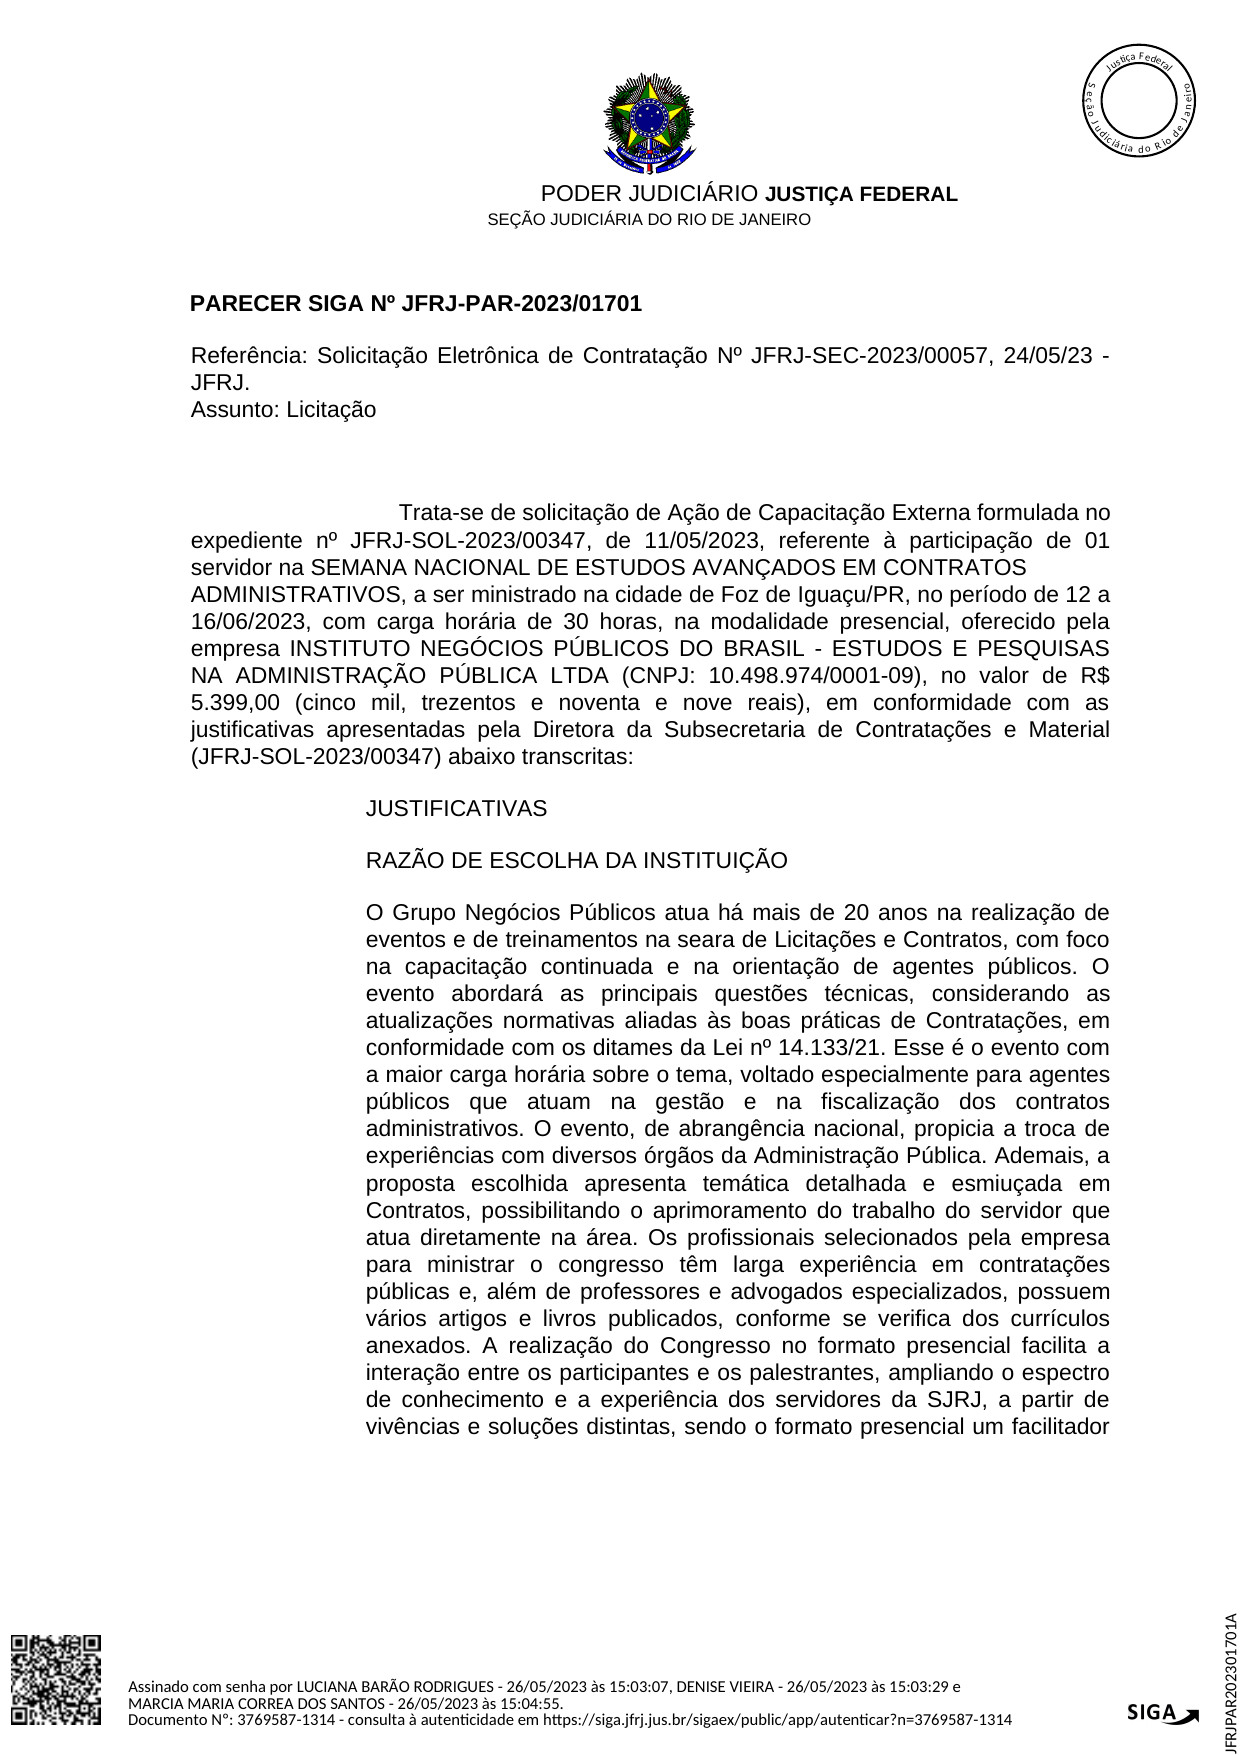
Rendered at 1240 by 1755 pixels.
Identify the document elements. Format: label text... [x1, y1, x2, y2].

text RAZÃO DE ESCOLHA DA INSTITUIÇÃO [366, 847, 1111, 873]
text expediente nº JFRJ-SOL-2023/00347, de 11/05/2023, referente à participação de 01 servidor na SEMANA NACIONAL DE ESTUDOS AVANÇADOS EM CONTRATOS [191, 527, 1111, 580]
text Assunto: Licitação [191, 396, 1111, 422]
text ADMINISTRATIVOS, a ser ministrado na cidade de Foz de Iguaçu/PR, no período de 12 a 16/06/2023, com carga horária de 30 horas, na modalidade presencial, oferecido pela empresa INSTITUTO NEGÓCIOS PÚBLICOS DO BRASIL - ESTUDOS E PESQUISAS NA ADMINISTRAÇÃO PÚBLICA LTDA (CNPJ: 10.498.974/0001-09), no valor de R$ 5.399,00 (cinco mil, trezentos e noventa e nove reais), em conformidade com as justificativas apresentadas pela Diretora da Subsecretaria de Contratações e Material (JFRJ-SOL-2023/00347) abaixo transcritas: [191, 581, 1111, 770]
text Referência: Solicitação Eletrônica de Contratação Nº JFRJ-SEC-2023/00057, 24/05/23 - JFRJ. [191, 342, 1111, 395]
subtitle SEÇÃO JUDICIÁRIA DO RIO DE JANEIRO [189, 210, 1109, 229]
text PARECER SIGA Nº JFRJ-PAR-2023/01701 [189, 290, 1122, 316]
text PODER JUDICIÁRIO JUSTIÇA FEDERAL [541, 180, 1122, 206]
text JUSTIFICATIVAS [366, 795, 1111, 821]
text O Grupo Negócios Públicos atua há mais de 20 anos na realização de eventos e de treinamentos na seara de Licitações e Contratos, com foco na capacitação continuada e na orientação de agentes públicos. O evento abordará as principais questões técnicas, considerando as atualizações normativas aliadas às boas práticas de Contratações, em conformidade com os ditames da Lei nº 14.133/21. Esse é o evento com a maior carga horária sobre o tema, voltado especialmente para agentes públicos que atuam na gestão e na fiscalização dos contratos administrativos. O evento, de abrangência nacional, propicia a troca de experiências com diversos órgãos da Administração Pública. Ademais, a proposta escolhida apresenta temática detalhada e esmiuçada em Contratos, possibilitando o aprimoramento do trabalho do servidor que atua diretamente na área. Os profissionais selecionados pela empresa para ministrar o congresso têm larga experiência em contratações públicas e, além de professores e advogados especializados, possuem vários artigos e livros publicados, conforme se verifica dos currículos anexados. A realização do Congresso no formato presencial facilita a interação entre os participantes e os palestrantes, ampliando o espectro de conhecimento e a experiência dos servidores da SJRJ, a partir de vivências e soluções distintas, sendo o formato presencial um facilitador [366, 899, 1111, 1439]
text Trata-se de solicitação de Ação de Capacitação Externa formulada no [191, 499, 1111, 525]
